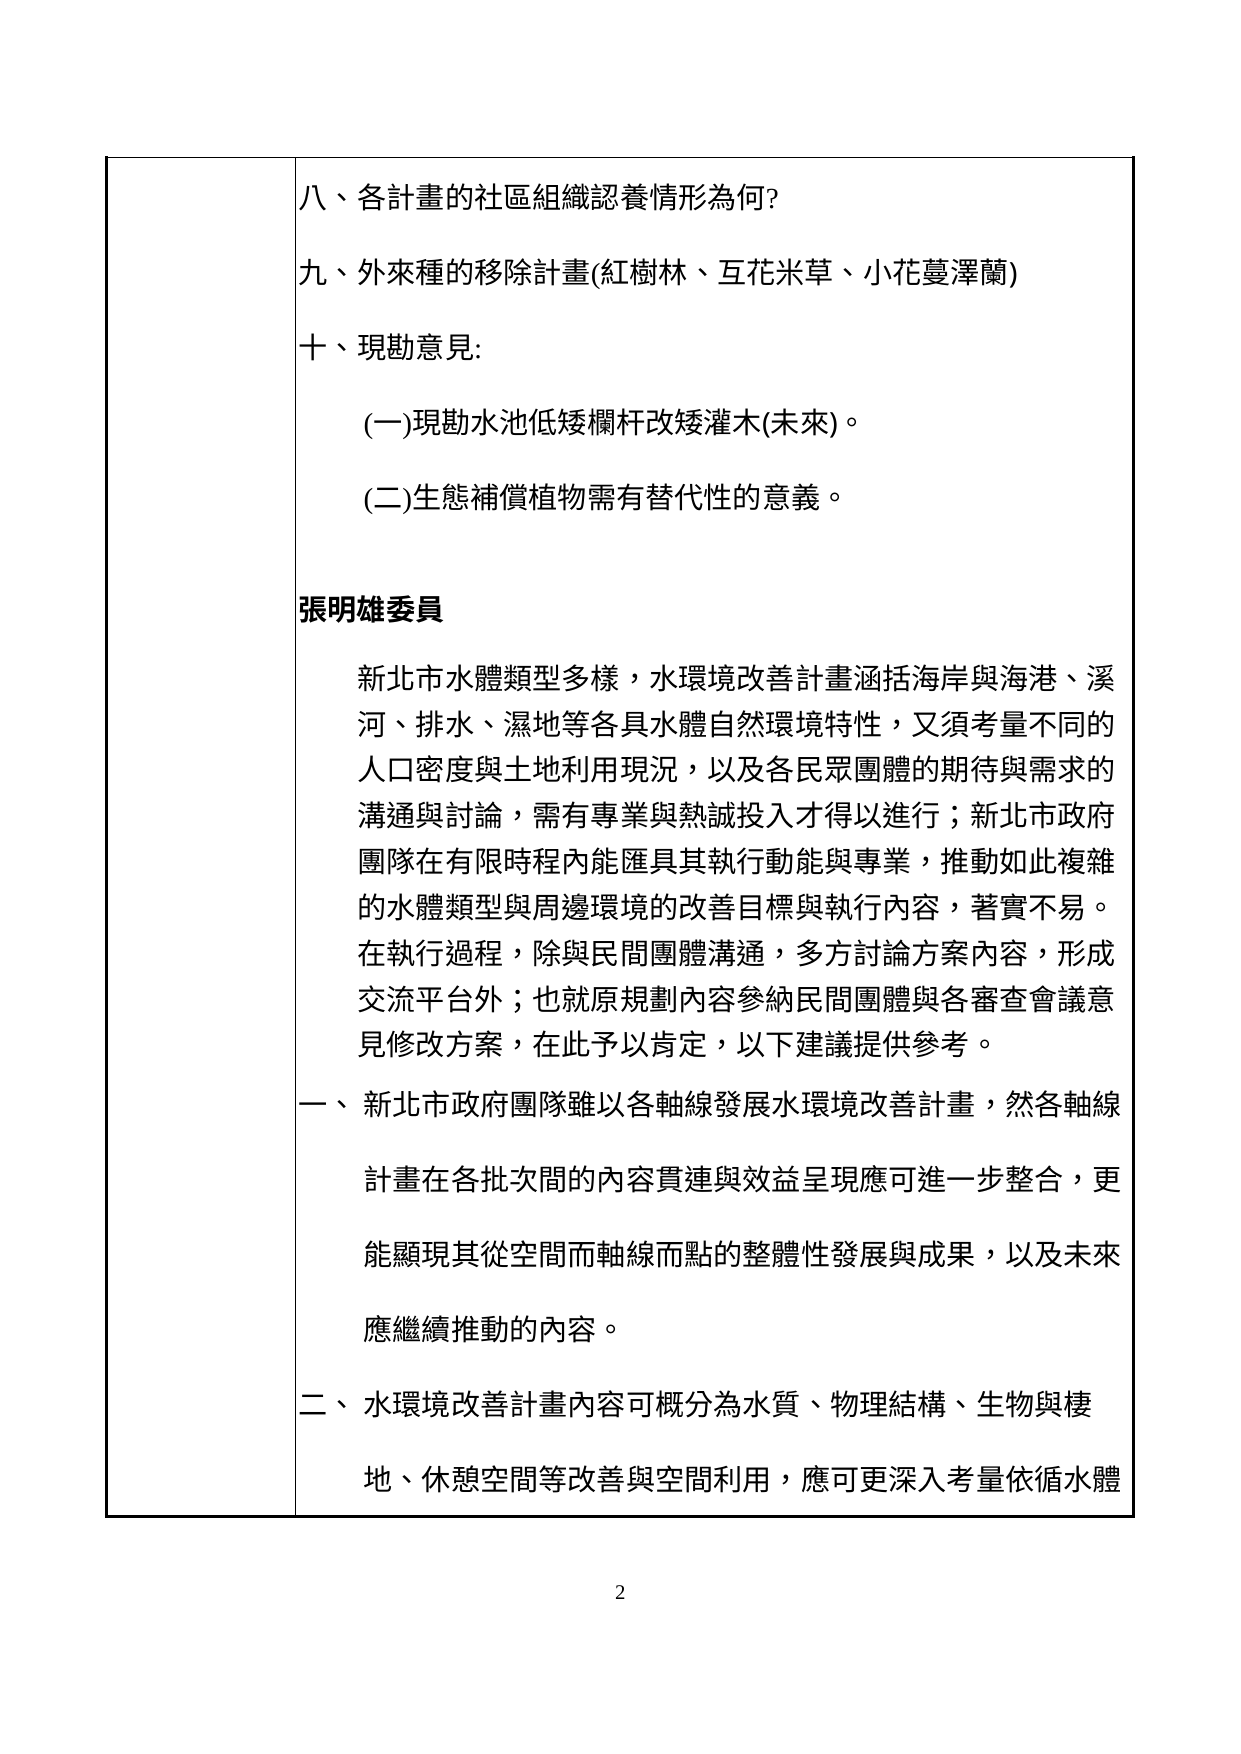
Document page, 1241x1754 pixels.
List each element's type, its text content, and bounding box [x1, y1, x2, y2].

table_cell [108, 158, 295, 1515]
table_cell 施月瑛委員 水環境著重的水質淨化、綠美化、民眾參與、生物多樣性、親水、海綿城市尚有努力空間，有待加強。 生態檢核費用0元到數百萬元，0元有無生態背景落實檢核，而非由工程人員處理?攸關生態敏銳度、生態環境的完整性規劃設計。資料填寫不完整，未附照片。 柑園公園可考量〝柑園〞的由來，可種植柑橘類(EX:蝴蝶食源)，數目少綠蔭少。 考量極端氣候，綠化植栽要大幅增加，可降溫、淨化空氣、吸引人潮，避免移樹、砍樹，維持保留原樹木。 二重疏洪道的水鳥、四斑細聰、濕地生態系、五堵貨場、螢火蟲生態、金保里溪的螃蟹濱溪生態系的維護保全。 計畫目標有生物多樣性、親水，但內文特色規劃不足。 水質處理後，再供再利用?符合那類標準? 各計畫的社區組織認養情形為何? 外來種的移除計畫(紅樹林、互花米草、小花蔓澤蘭) 現勘意見: (一)現勘水池低矮欄杆改矮灌木(未來)。 (二)生態補償植物需有替代性的意義。 張明雄委員 新北市水體類型多樣，水環境改善計畫涵括海岸與海港、溪河、排水、濕地等各具水體自然環境特性，又須考量不同的人口密度與土地利用現況，以及各民眾團體的期待與需求的溝通與討論，需有專業與熱誠投入才得以進行；新北市政府團隊在有限時程內能匯具其執行動能與專業，推動如此複雜的水體類型與周邊環境的改善目標與執行內容，著實不易。在執行過程，除與民間團體溝通，多方討論方案內容，形成交流平台外；也就原規劃內容參納民間團體與各審查會議意見修改方案，在此予以肯定，以下建議提供參考。 新北市政府團隊雖以各軸線發展水環境改善計畫，然各軸線計畫在各批次間的內容貫連與效益呈現應可進一步整合，更能顯現其從空間而軸線而點的整體性發展與成果，以及未來應繼續推動的內容。 水環境改善計畫內容可概分為水質、物理結構、生物與棲地、休憩空間等改善與空間利用，應可更深入考量依循水體的自然環境梯度變化，如溪河上游至下游的水體物化變化，或是濕地水域而濱溪而陸域的結構等自然特性與生態系結構與功能的維持與改善，有效增加或發揮自然韌性；再在自然環境的梯度變化與韌性下，融納民眾生活空間改善或活動型態的擴延，而朝自然生態與民眾福祉兼容的永續生活圈發展。 在都會區的水環境改善計畫有其必要性與迫切性，然多數改善計畫在受限的行水空間與水質狀況下，如能以入流水水質改善先行，再就行水空間與兩岸既有植生狀況共同考量，同步改善生態與生活空間，應更能發展符合人為利用、景觀、自然度等改善效益而獲認同。 在溪流中上游或海岸等自然度較高而人口密集度較低的水環境改善計畫，在前期設計內容應可以維持自然特性與運用生態的特色，在自然的韌性下，擴展民眾的活動空間，形成整體性的生態地景與民眾活動通道連續的工程內容。 新北市水環境改善計畫多樣而複雜涵，然各計畫的生態檢核推動內容與經費編列卻有所不同。生態檢核除資料蒐集匯整與現礦要查外，透過文獻蒐集與生態現況調查對比，不僅就類群名錄與確認有無保育類物種而已，而是要能從資料對比及各類生物的生活史、活動方式、活動空間、食性、棲地需求……等等，發展關注物種及推估工程對生態的可能影響與改變，並與公民參與討論而據以發展設計內容與回饋設計內容，以及研擬適合的施工方式與施工規規範。因此，建議未來各案的生態檢核經費應衡酌各項工作內容需求編列合理的生態調查經費，並據以確實執行。 現勘意見： (一)本案依審與公民參與意見調整工程內容。 (二)建議臨路邊以既有基礎增加植木。 (三)岸緣砌石應注意其狀況與維護。 行政院環境保護署 本署補助新北市政府辦理金包里溪水質改善工程」、「鴨母港溝補注水處理工程」及「瓦磘溝河道水質及景觀改善工程」請貴府督導施工廠商加速趕辦，監造單位就進度詳實監督，期能各項工程如期如質完工。 就前述工程契約可付款部分，請加速估驗計價作業，以期提升預算執行。 內政部 有關第一批次新店溪系整治及水環境營造-新北市中、永和及新店地區汙水下水道系統分項工程，第二批次淡水河系整治及水環境營建-淡水河系汙水下水道系統計畫分項工程，多數已完工或正常執行，惟其中兩案因廠商因素終止合約，兩案因道路管障、後巷自拆延宕/路證申請致進度落後，請市府加速排除困難趲趕工進。 交通部 基本河岸資源已藉由前瞻水環境計畫加以改善及美化，未來可搭配地景爭取休閒設施，強化附加價值，簡報內容各別水環境工程像散落在河岸的珍珠，可藉由廊道串連工程串接成一串珍珠項鍊，可以擴大形成綠色旅遊價值，也強化市府整體施政效益。 生態檢核架構基本上完整，建議將辦理經驗可以資訊公開方式，放置於官網工其他機關作為參考案例，帶動前瞻水環境工程整體生態維護水準。 經濟部 有關水環境改善計畫願景架構定調為三軸帶，呈現整體規劃願景，後續計畫分批次提報以點、線、面方式串接實現願景。 前瞻水環境計畫第二期已在109年度結束，目前尚有第三及第四批次之工程施工，請市府加速辦理，以提升計畫執行率。 本次簡報未說明管考機制執行情形，另歷次工程查核、督導成績還有進步空間，建議加強要求廠商施工品質。 民眾參與機制重在是否參採或說明清楚，簡報內回覆情形建議宜更具體及落實，不宜虛應，例如大漢溪左岸南新庄段水環境再造計畫回應意見多為納入規劃考量。 在設計考量/社會功能，設計許多自行車道，車道旁有大量欄杆，如簡報P53-55，倘河川水位高漲該欄杆恐攔阻垃圾或受損，增加後續維護困擾，後續建議減量，落差處建議可考慮採緩坡或綠籬。 有關市府資訊公開部分，各項資訊分類呈現完整，建請保持。 市府水環境改善工程自107、108年陸續完工，是否有落實維管，經費編列情形為何，是否結合地方認養，宜再補充說明。 有關生態檢核是否將生態檢核反饋於設計上並參採，及工程完工後是否辦理維護管理階段之生態檢核，建議再補充說明。 現勘意見: (一)有關水域區之圍籬採金屬材料，建議爾後設計可考量採用綠籬。 (二)自行車道加舖之AC與草地部分落差大，建議妥處。 水利署工程事務組 所提計畫按淡水河、大漢溪、新店溪三軸帶分述計畫願景及目標，惟未以新北市整體系統性規劃為方向來串聯，較為可惜。 在經費執行情形上，依各批次、計畫別表列呈現，惟未見整體預算執行率及支用比情形，且見第一批次如「大漢溪左岸鳶山堰上游段休憩廊道營造」已於107年9月18日完工，但執行率及支用比僅96.4%，其預算執行能力宜再加強，另第3批次「景美溪左岸世新三水門堤外道至一壽橋休憩廊道串聯」等亦有此現象，請一併改善。 分項工程落後部分，如「藤寮坑溝排水及大窠坑溪水環境營造統包工程」預定110年8月22日完工，目前預及實際進度卻僅有20.37%，另「都市方舟漳和濕地水環境營造計畫」及「新北市泰山區貴仔坑溪河道改善工程計」等亦有此現象，請改善。 簡報中有關生態檢核章節，臚列108年顧問團經費概要，惟承攬團隊為何均無列出，甚而本（110）年度團隊為誰？簡報都不看不出來。 營運管理計建議宜將市府投入之經費呈現說明。 資訊公開已將工程資料公佈於網站，請補充說明更新頻率？ 顧問團-進栢誠顧問公司簡報內容未依計畫訪查大綱製作；又施工中所發現之問題，如「鴨母港溝補注水處理工程」發現水質不佳需立即改善時之處置作為及後續追蹤改善情形，並無紀錄。 現勘意見： (一)現場環湖AC路面部分積水，請檢核路面平整度及洩水坡度。 (二)AC路面旁草溝設置之集水井設施高程高於草溝，請注意排水功能。 水利署河川海岸組 前瞻第二期特別預算之輔導顧問團已於109年結束，請問目前施工中生態檢核係由何單位協助辦理？另經濟部前於110年4月6日核列「全國水環境改善計畫」(第三期特別預算)－各縣(市)政府生態檢核暨相關工作計畫補助經費，其中新北市獲補助600萬元，請問目前該案發包情形，請補充說明。 依據市府簡報所揭，大漢溪左岸鳶山堰上游段休憩廊道營造案預算執行率96.4%，惟查該案工程已完成，執行率核算方式建請將相關結餘數納入，以符實際。 依據簡報p54，請問三峽河左岸三峽老街周邊、大同橋至大利橋休憩廊道串聯案(第三批交通部觀光局補助)工程範圍，是否與目前十河局擬於中央管流域整體改善與調適計畫第二次期中檢討提報之「三峽河大埔段環境改善工程」辦理內容相同，請再釐清。 隨著多項水環境改善案件陸續完成，市府須辦理水環境改善案件之維護管理作業愈趨增加，請問是否亦同步逐年提高相關維管經費，避免造成個案維管作業排擠效益。 「全國水環境改善計畫執行作業注意事項」第十四點規定，各直轄市、縣市政府執行本計畫之水環境改善計畫，應依提案及工程生命週期各階段落實辦理生態檢核、公民參與及資訊公開，然「全國水環境改善計畫」目前啟動第五批次評核程序中，惟查目前新北市政府未落實將第五批次相關提案辦理資訊公開，請儘速辦理。 水利署第十河川局 剪報P.31「藤寮坑溝排水及大寮坑溪水環境營造統包工程」實際工程進度僅為20.37%惟預定完工日期為110/8/22，恐無法如期完工?本局已排定110/5/11辦理工程督導。 P.32「都市方舟彰和濕地水環境營造計畫」規設籍工程實際工程進度僅為58.63%惟預定完工日期至今日(110/5/5)，是否已逾期完工?另預定進度卻為51.42%。 P.34「鴨母港溝補注水處理工程」預定完工日期為110/7/31，惟目前工程預定進度卻已達100%，，而呈現進度落後之狀況。 P.34「新北市泰山區貴仔坑溪河道改善工程計畫」實際工程進度為85.35%，惟預定完工日期為110/4/30，是否已逾期完工? 且預定進度目前卻僅為85.24%。 P.41註記「藤寮坑溝排水及大寮坑溪水環境營造統包工程」有前期生態環境調查之結果，惟對照P.68辦理情形表，卻無施工階段之生態檢核工作執行。 P.59第四批次之「二重疏洪道出口堰親水環境再造計畫」規劃設計案已完成，惟於第五批次卻無提報工程案或生態檢核調查案，請酌量及檢討之。 P.68生態檢核辦理情形表中第四批次所核定執行計畫件數有漏列(請對照剪報P.16內容)之狀況，且P.16第四批次核定執行計畫未全部於施工階段執行生態檢核工作(除僅核定規設案外)。 P.77水利官網之資訊工開頁面，尚無第五批次提報階段之工程項目資料。 現勘意見: (一)碎石步道與AC路面銜接處，發現有碎石掉滾到AC路面上，爰建請增設界石調或路緣石，以利碎石層穩定或AC路面滾壓。 (二)溢洪道入口端邊坡頂部之小卵石，建請改以塊石鋪排，以免退水沖刷流失崩塌。 綜合結論： 請新北市政府依各委員及與會單位意見錄案檢討改善，並將檢討改善情形具體回應彙整成冊依限函報經濟部，副知各中央相關機關。 [296, 158, 1132, 1515]
